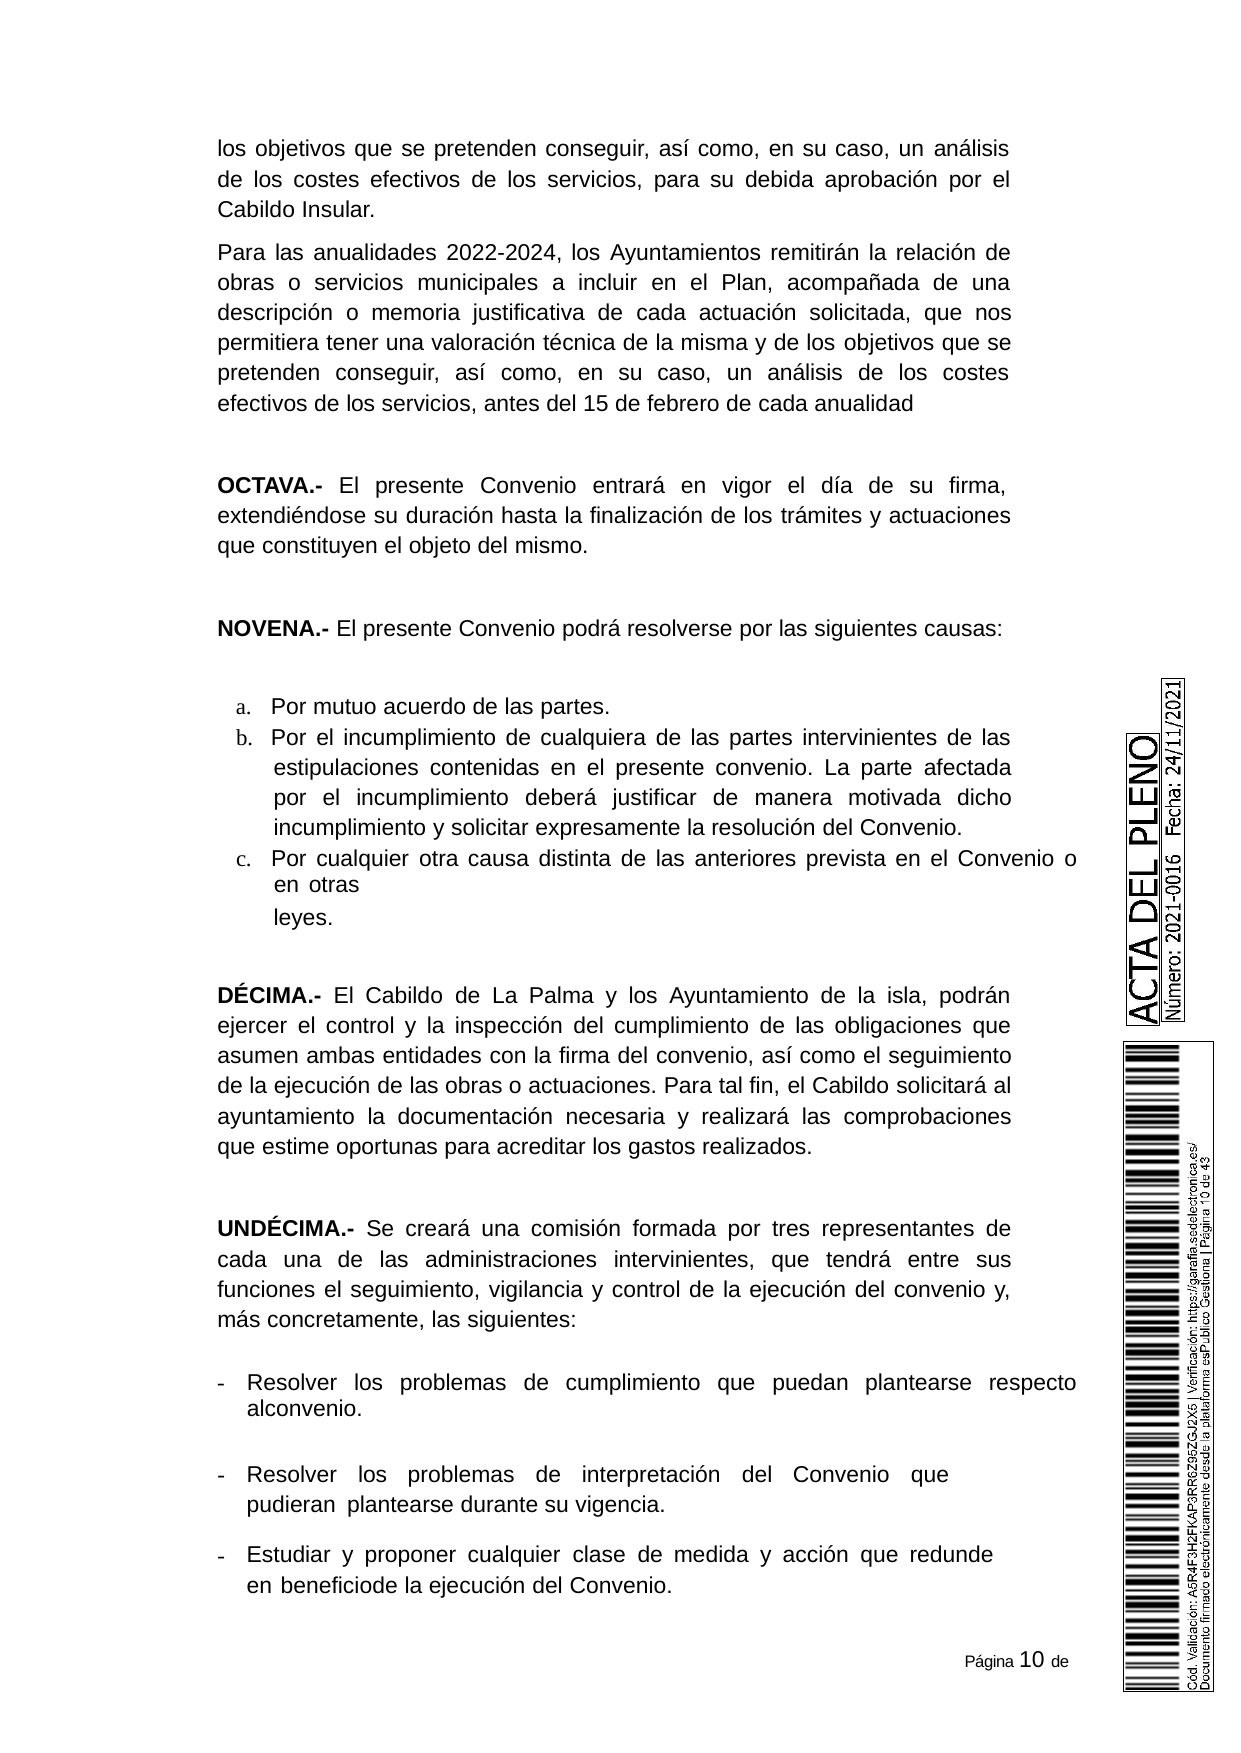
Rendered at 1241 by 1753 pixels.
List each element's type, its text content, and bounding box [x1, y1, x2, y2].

text OCTAVA.- El presente Convenio entrará en vigor el día de su firma, [217, 473, 1035, 498]
text UNDÉCIMA.- Se creará una comisión formada por tres representantes de [217, 1216, 1036, 1242]
text alconvenio. [247, 1396, 1100, 1422]
text pudieran plantearse durante su vigencia. [246, 1492, 973, 1518]
picture [1124, 1042, 1213, 1691]
text funciones el seguimiento, vigilancia y control de la ejecución del convenio y, [217, 1277, 1036, 1302]
text de la ejecución de las obras o actuaciones. Para tal fin, el Cabildo solicitará al [217, 1073, 1036, 1099]
text Estudiar y proponer cualquier clase de medida y acción que redunde [246, 1542, 1017, 1568]
text más concretamente, las siguientes: [217, 1307, 1036, 1333]
text ayuntamiento la documentación necesaria y realizará las comprobaciones [217, 1104, 1036, 1129]
text extendiéndose su duración hasta la finalización de los trámites y actuaciones [217, 503, 1035, 529]
text permitiera tener una valoración técnica de la misma y de los objetivos que se [217, 330, 1036, 356]
text Resolver los problemas de cumplimiento que puedan plantearse respecto [247, 1370, 1100, 1396]
text en otras [273, 872, 384, 898]
text obras o servicios municipales a incluir en el Plan, acompañada de una [217, 270, 1036, 295]
text a. Por mutuo acuerdo de las partes. [236, 694, 634, 720]
text Para las anualidades 2022-2024, los Ayuntamientos remitirán la relación de [217, 239, 1036, 265]
text que estime oportunas para acreditar los gastos realizados. [217, 1134, 1036, 1159]
text efectivos de los servicios, antes del 15 de febrero de cada anualidad [217, 391, 1036, 416]
text - [217, 1370, 247, 1396]
text DÉCIMA.- El Cabildo de La Palma y los Ayuntamiento de la isla, podrán [217, 983, 1036, 1008]
text estipulaciones contenidas en el presente convenio. La parte afectada [273, 755, 1036, 781]
text b. Por el incumplimiento de cualquiera de las partes intervinientes de las [236, 725, 1036, 751]
text c. Por cualquier otra causa distinta de las anteriores prevista en el Convenio o [236, 846, 1100, 871]
text Página 10 de [964, 1647, 1090, 1673]
text de los costes efectivos de los servicios, para su debida aprobación por el [217, 167, 1035, 192]
text en beneficiode la ejecución del Convenio. [246, 1573, 1017, 1598]
text - [217, 1462, 246, 1487]
text - [217, 1543, 246, 1568]
text leyes. [273, 905, 358, 931]
picture [1127, 734, 1159, 1025]
text incumplimiento y solicitar expresamente la resolución del Convenio. [273, 815, 1036, 841]
text ejercer el control y la inspección del cumplimiento de las obligaciones que [217, 1013, 1036, 1039]
text Cabildo Insular. [217, 197, 1035, 222]
text los objetivos que se pretenden conseguir, así como, en su caso, un análisis [217, 136, 1035, 162]
text NOVENA.- El presente Convenio podrá resolverse por las siguientes causas: [217, 616, 1027, 641]
text asumen ambas entidades con la firma del convenio, así como el seguimiento [217, 1043, 1036, 1069]
text que constituyen el objeto del mismo. [217, 533, 1035, 559]
text Resolver los problemas de interpretación del Convenio que [246, 1462, 973, 1487]
picture [1162, 679, 1184, 1021]
text descripción o memoria justificativa de cada actuación solicitada, que nos [217, 300, 1036, 326]
text por el incumplimiento deberá justificar de manera motivada dicho [273, 785, 1036, 811]
text pretenden conseguir, así como, en su caso, un análisis de los costes [217, 360, 1036, 386]
text cada una de las administraciones intervinientes, que tendrá entre sus [217, 1247, 1036, 1272]
